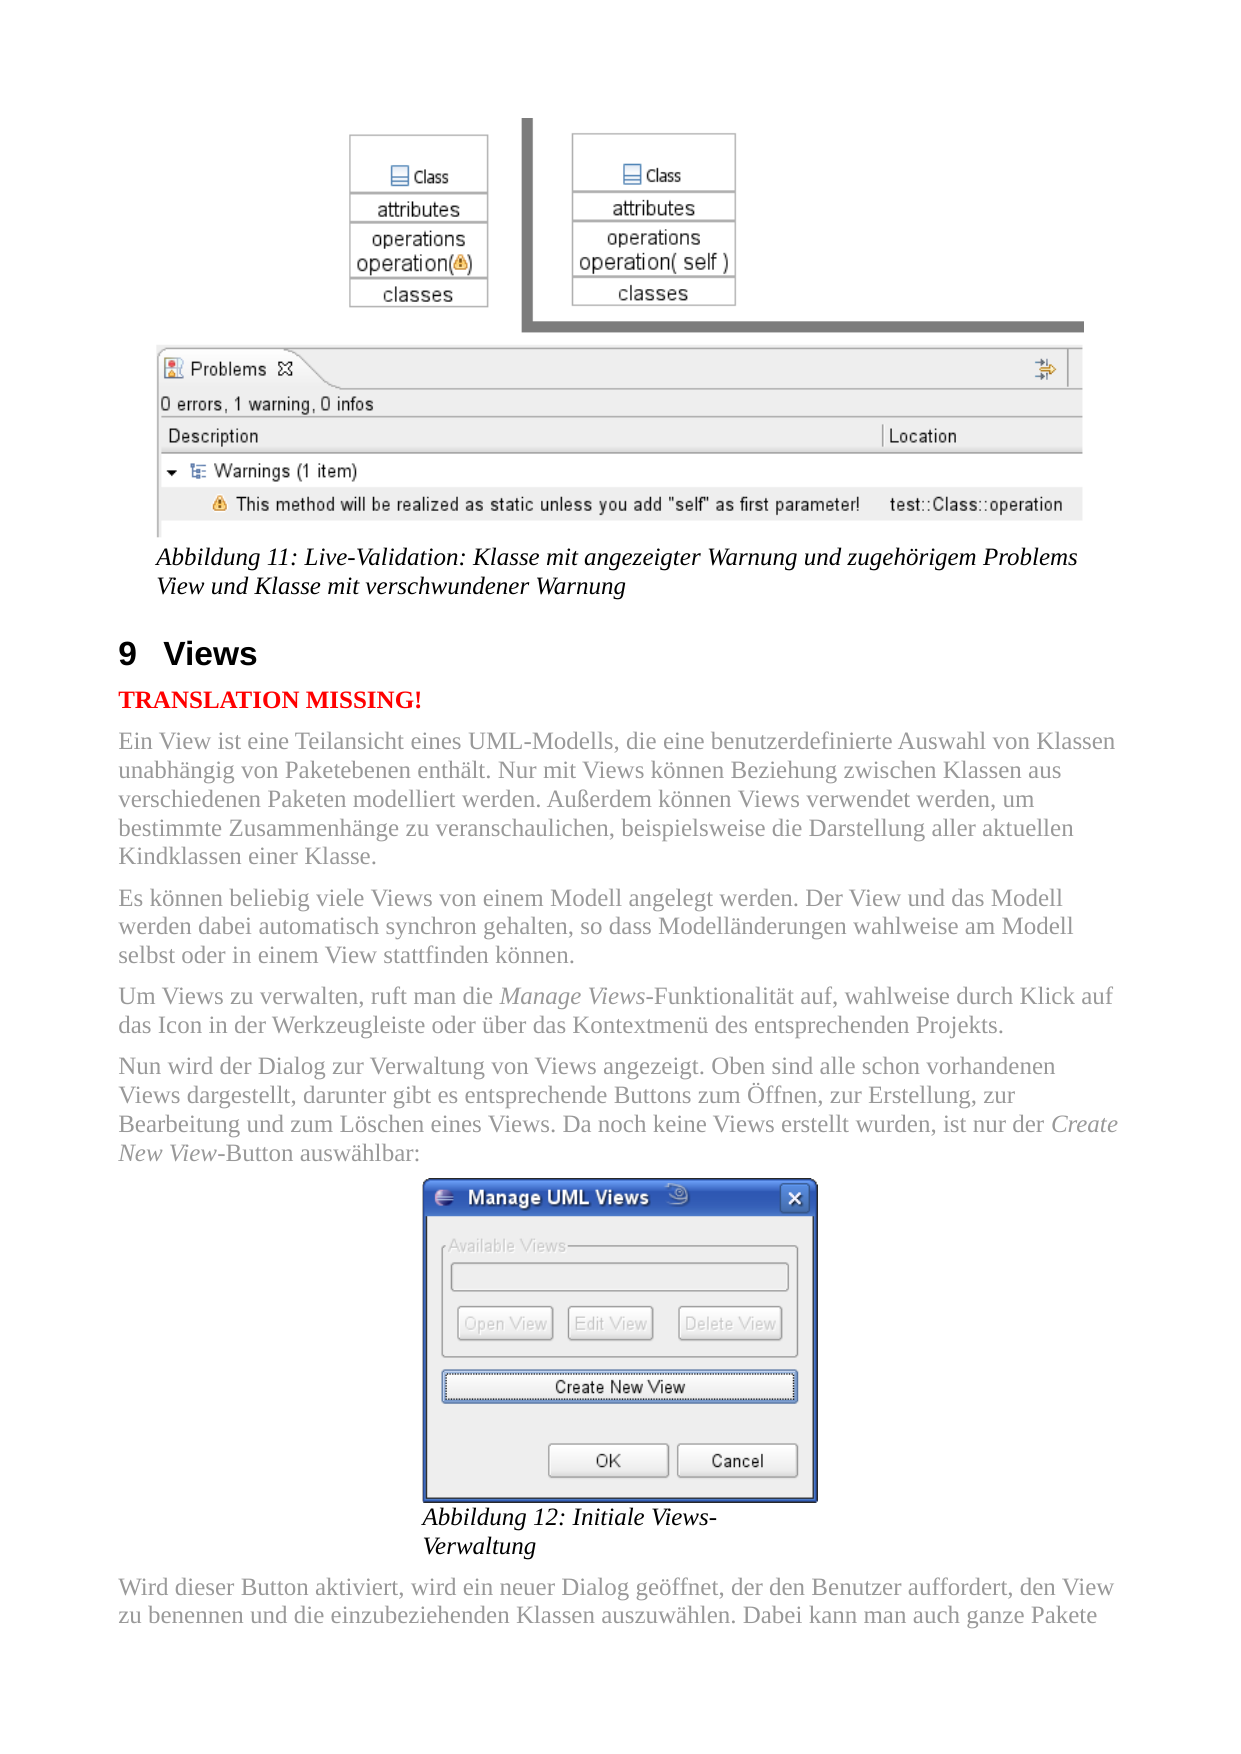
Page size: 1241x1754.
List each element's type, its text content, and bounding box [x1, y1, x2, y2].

text Ein View ist eine Teilansicht eines UML-Modells, die eine benutzerdefinierte Auswahl von Klassen unabhängig von Paketebenen enthält. Nur mit Views können Beziehung zwischen Klassen aus verschiedenen Paketen modelliert werden. Außerdem können Views verwendet werden, um bestimmte Zusammenhänge zu veranschaulichen, beispielsweise die Darstellung aller aktuellen Kindklassen einer Klasse. [118, 726, 1122, 870]
picture [156, 118, 1084, 543]
text Wird dieser Button aktiviert, wird ein neuer Dialog geöffnet, der den Benutzer auffordert, den View zu benennen und die einzubeziehenden Klassen auszuwählen. Dabei kann man auch ganze Pakete [118, 1179, 1122, 1629]
text Um Views zu verwalten, ruft man die Manage Views-Funktionalität auf, wahlweise durch Klick auf das Icon in der Werkzeugleiste oder über das Kontextmenü des entsprechenden Projekts. [118, 981, 1122, 1039]
picture [422, 1178, 818, 1503]
text Abbildung 12: Initiale Views-Verwaltung [422, 1503, 818, 1560]
text Es können beliebig viele Views von einem Modell angelegt werden. Der View und das Modell werden dabei automatisch synchron gehalten, so dass Modelländerungen wahlweise am Modell selbst oder in einem View stattfinden können. [118, 883, 1122, 969]
text TRANSLATION MISSING! [118, 685, 1122, 714]
subtitle Views [118, 118, 1122, 673]
text Nun wird der Dialog zur Verwaltung von Views angezeigt. Oben sind alle schon vorhandenen Views dargestellt, darunter gibt es entsprechende Buttons zum Öffnen, zur Erstellung, zur Bearbeitung und zum Löschen eines Views. Da noch keine Views erstellt wurden, ist nur der Create New View-Button auswählbar: [118, 1051, 1122, 1166]
text Abbildung 11: Live-Validation: Klasse mit angezeigter Warnung und zugehörigem Problems View und Klasse mit verschwundener Warnung [156, 543, 1084, 600]
